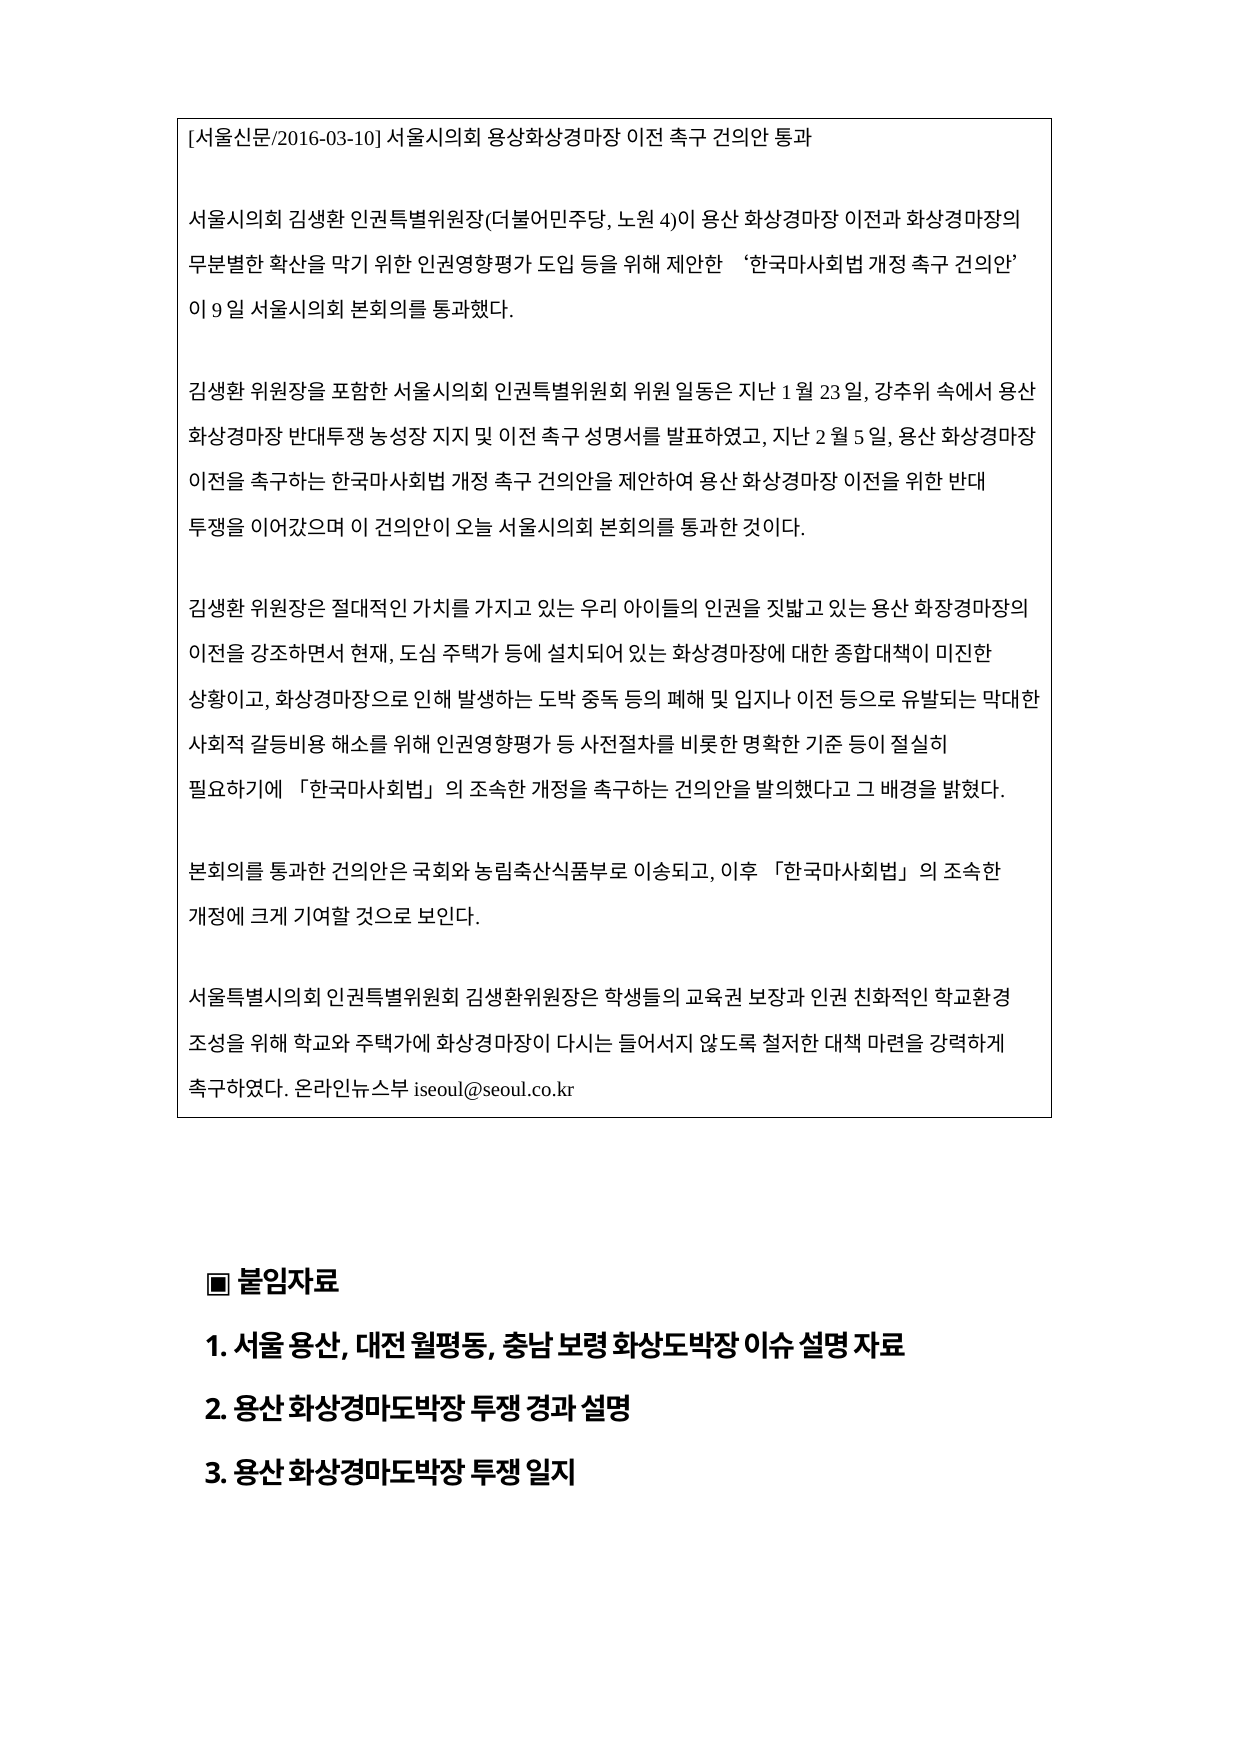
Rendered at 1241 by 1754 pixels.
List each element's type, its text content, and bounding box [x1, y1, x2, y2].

text 3. 용산 화상경마도박장 투쟁 일지 [204, 1449, 1063, 1492]
text 2. 용산 화상경마도박장 투쟁 경과 설명 [204, 1386, 1063, 1428]
text 1. 서울 용산, 대전 월평동, 충남 보령 화상도박장 이슈 설명 자료 [204, 1322, 1063, 1364]
table_header [서울신문/2016-03-10] 서울시의회 용상화상경마장 이전 촉구 건의안 통과 서울시의회 김생환 인권특별위원장(더불어민주당, 노원4)이 용산 화상경마장 이전과 화상경마장의 무분별한 확산을 막기 위한 인권영향평가 도입 등을 위해 제안한 ‘한국마사회법 개정 촉구 건의안’이 9일 서울시의회 본회의를 통과했다. 김생환 위원장을 포함한 서울시의회 인권특별위원회 위원 일동은 지난 1월 23일, 강추위 속에서 용산 화상경마장 반대투쟁 농성장 지지 및 이전 촉구 성명서를 발표하였고, 지난 2월 5일, 용산 화상경마장 이전을 촉구하는 한국마사회법 개정 촉구 건의안을 제안하여 용산 화상경마장 이전을 위한 반대 투쟁을 이어갔으며 이 건의안이 오늘 서울시의회 본회의를 통과한 것이다. 김생환 위원장은 절대적인 가치를 가지고 있는 우리 아이들의 인권을 짓밟고 있는 용산 화장경마장의 이전을 강조하면서 현재, 도심 주택가 등에 설치되어 있는 화상경마장에 대한 종합대책이 미진한 상황이고, 화상경마장으로 인해 발생하는 도박 중독 등의 폐해 및 입지나 이전 등으로 유발되는 막대한 사회적 갈등비용 해소를 위해 인권영향평가 등 사전절차를 비롯한 명확한 기준 등이 절실히 필요하기에 「한국마사회법」의 조속한 개정을 촉구하는 건의안을 발의했다고 그 배경을 밝혔다. 본회의를 통과한 건의안은 국회와 농림축산식품부로 이송되고, 이후 「한국마사회법」의 조속한 개정에 크게 기여할 것으로 보인다. 서울특별시의회 인권특별위원회 김생환위원장은 학생들의 교육권 보장과 인권 친화적인 학교환경 조성을 위해 학교와 주택가에 화상경마장이 다시는 들어서지 않도록 철저한 대책 마련을 강력하게 촉구하였다. 온라인뉴스부 iseoul@seoul.co.kr [178, 119, 1051, 1117]
text ▣ 붙임자료 [204, 1259, 1063, 1301]
